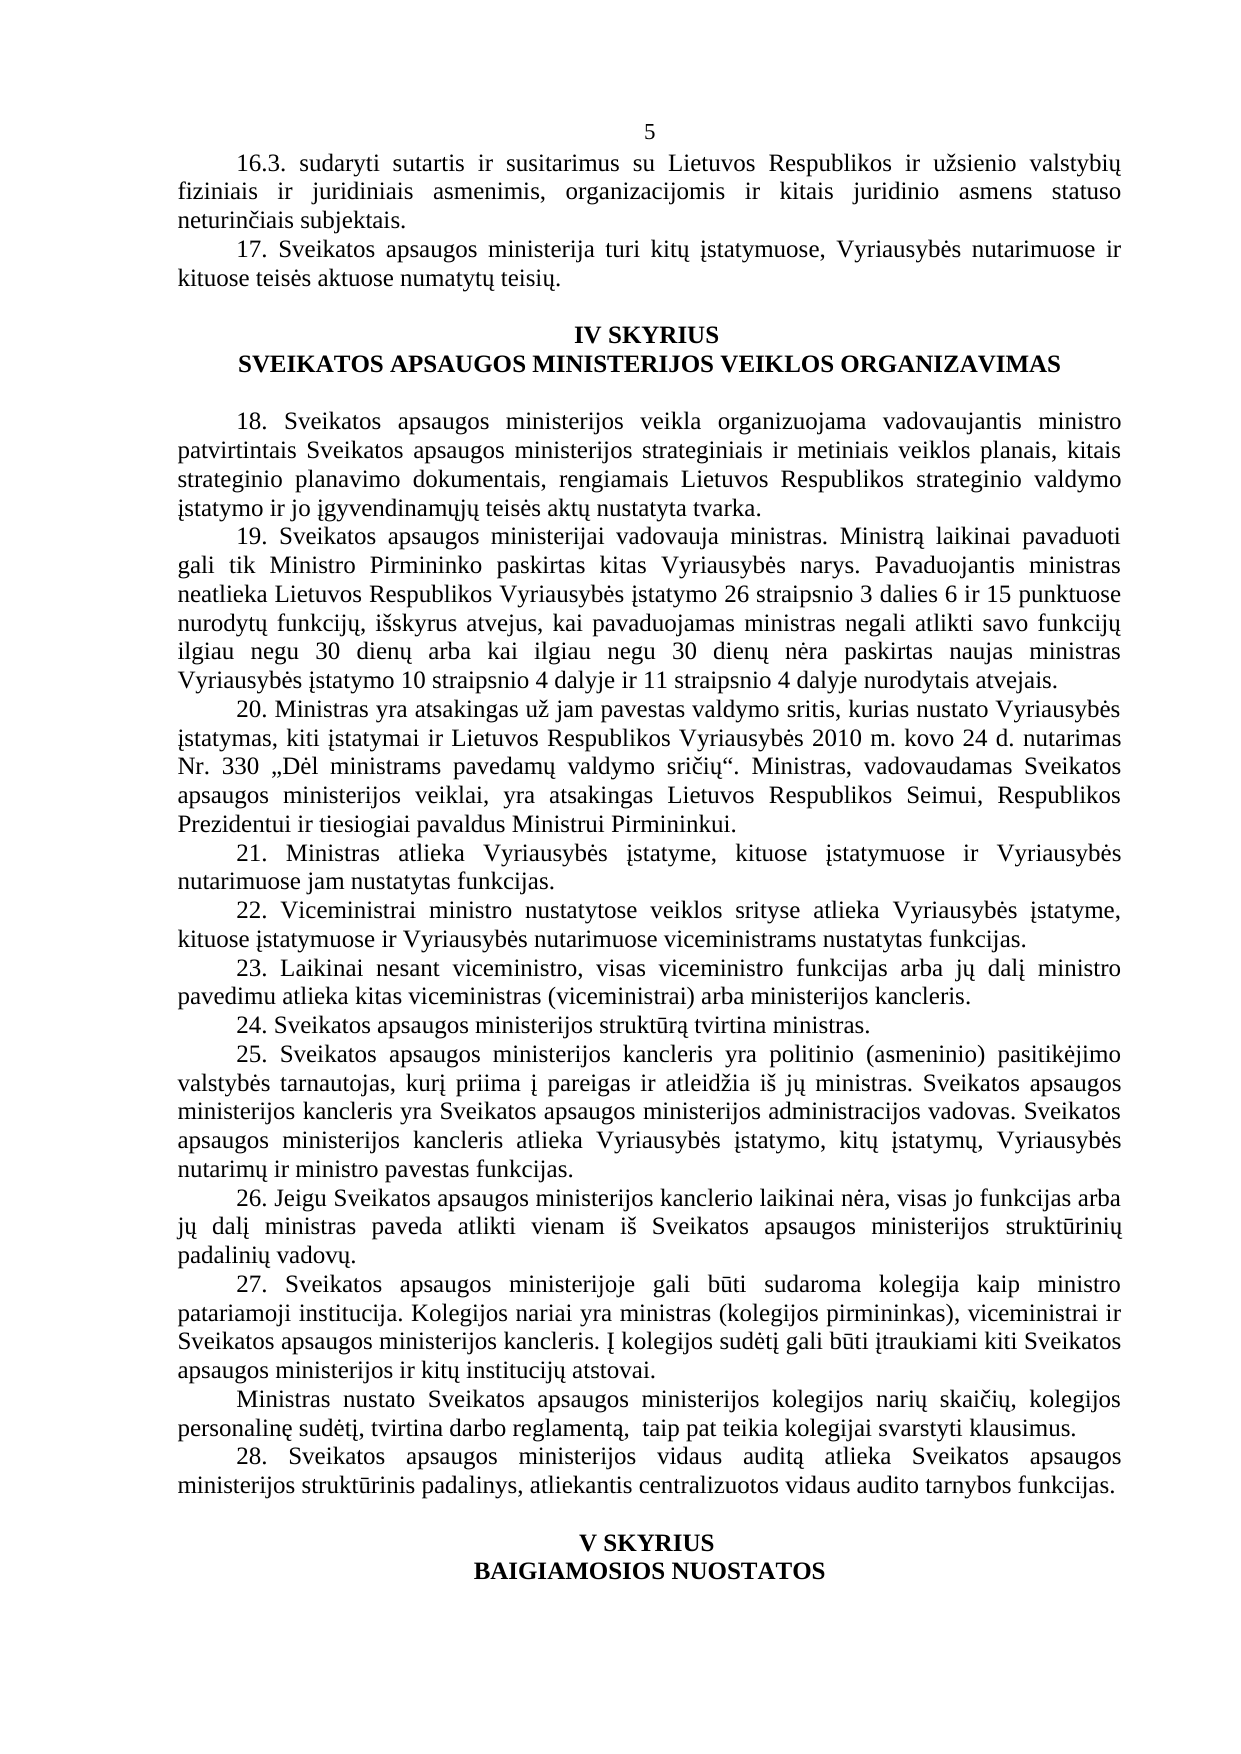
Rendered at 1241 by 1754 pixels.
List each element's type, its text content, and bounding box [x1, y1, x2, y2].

text 20. Ministras yra atsakingas už jam pavestas valdymo sritis, kurias nustato Vyriausybės įstatymas, kiti įstatymai ir Lietuvos Respublikos Vyriausybės 2010 m. kovo 24 d. nutarimas Nr. 330 „Dėl ministrams pavedamų valdymo sričių“. Ministras, vadovaudamas Sveikatos apsaugos ministerijos veiklai, yra atsakingas Lietuvos Respublikos Seimui, Respublikos Prezidentui ir tiesiogiai pavaldus Ministrui Pirmininkui. [177, 694, 1122, 838]
text 21. Ministras atlieka Vyriausybės įstatyme, kituose įstatymuose ir Vyriausybės nutarimuose jam nustatytas funkcijas. [177, 838, 1122, 895]
text 27. Sveikatos apsaugos ministerijoje gali būti sudaroma kolegija kaip ministro patariamoji institucija. Kolegijos nariai yra ministras (kolegijos pirmininkas), viceministrai ir Sveikatos apsaugos ministerijos kancleris. Į kolegijos sudėtį gali būti įtraukiami kiti Sveikatos apsaugos ministerijos ir kitų institucijų atstovai. [177, 1269, 1122, 1384]
text 28. Sveikatos apsaugos ministerijos vidaus auditą atlieka Sveikatos apsaugos ministerijos struktūrinis padalinys, atliekantis centralizuotos vidaus audito tarnybos funkcijas. [177, 1441, 1122, 1499]
text 25. Sveikatos apsaugos ministerijos kancleris yra politinio (asmeninio) pasitikėjimo valstybės tarnautojas, kurį priima į pareigas ir atleidžia iš jų ministras. Sveikatos apsaugos ministerijos kancleris yra Sveikatos apsaugos ministerijos administracijos vadovas. Sveikatos apsaugos ministerijos kancleris atlieka Vyriausybės įstatymo, kitų įstatymų, Vyriausybės nutarimų ir ministro pavestas funkcijas. [177, 1039, 1122, 1183]
text IV SKYRIUS [177, 320, 1122, 349]
text 18. Sveikatos apsaugos ministerijos veikla organizuojama vadovaujantis ministro patvirtintais Sveikatos apsaugos ministerijos strateginiais ir metiniais veiklos planais, kitais strateginio planavimo dokumentais, rengiamais Lietuvos Respublikos strateginio valdymo įstatymo ir jo įgyvendinamųjų teisės aktų nustatyta tvarka. [177, 406, 1122, 521]
text 23. Laikinai nesant viceministro, visas viceministro funkcijas arba jų dalį ministro pavedimu atlieka kitas viceministras (viceministrai) arba ministerijos kancleris. [177, 953, 1122, 1010]
text 22. Viceministrai ministro nustatytose veiklos srityse atlieka Vyriausybės įstatyme, kituose įstatymuose ir Vyriausybės nutarimuose viceministrams nustatytas funkcijas. [177, 895, 1122, 953]
text 16.3. sudaryti sutartis ir susitarimus su Lietuvos Respublikos ir užsienio valstybių fiziniais ir juridiniais asmenimis, organizacijomis ir kitais juridinio asmens statuso neturinčiais subjektais. [177, 148, 1122, 234]
text 19. Sveikatos apsaugos ministerijai vadovauja ministras. Ministrą laikinai pavaduoti gali tik Ministro Pirmininko paskirtas kitas Vyriausybės narys. Pavaduojantis ministras neatlieka Lietuvos Respublikos Vyriausybės įstatymo 26 straipsnio 3 dalies 6 ir 15 punktuose nurodytų funkcijų, išskyrus atvejus, kai pavaduojamas ministras negali atlikti savo funkcijų ilgiau negu 30 dienų arba kai ilgiau negu 30 dienų nėra paskirtas naujas ministras Vyriausybės įstatymo 10 straipsnio 4 dalyje ir 11 straipsnio 4 dalyje nurodytais atvejais. [177, 521, 1122, 694]
text 26. Jeigu Sveikatos apsaugos ministerijos kanclerio laikinai nėra, visas jo funkcijas arba jų dalį ministras paveda atlikti vienam iš Sveikatos apsaugos ministerijos struktūrinių padalinių vadovų. [177, 1183, 1122, 1269]
text 24. Sveikatos apsaugos ministerijos struktūrą tvirtina ministras. [177, 1010, 1122, 1039]
text SVEIKATOS APSAUGOS MINISTERIJOS VEIKLOS ORGANIZAVIMAS [177, 349, 1122, 378]
text BAIGIAMOSIOS NUOSTATOS [177, 1556, 1122, 1585]
text V SKYRIUS [177, 1528, 1122, 1556]
text 17. Sveikatos apsaugos ministerija turi kitų įstatymuose, Vyriausybės nutarimuose ir kituose teisės aktuose numatytų teisių. [177, 234, 1122, 291]
text Ministras nustato Sveikatos apsaugos ministerijos kolegijos narių skaičių, kolegijos personalinę sudėtį, tvirtina darbo reglamentą, taip pat teikia kolegijai svarstyti klausimus. [177, 1384, 1122, 1441]
